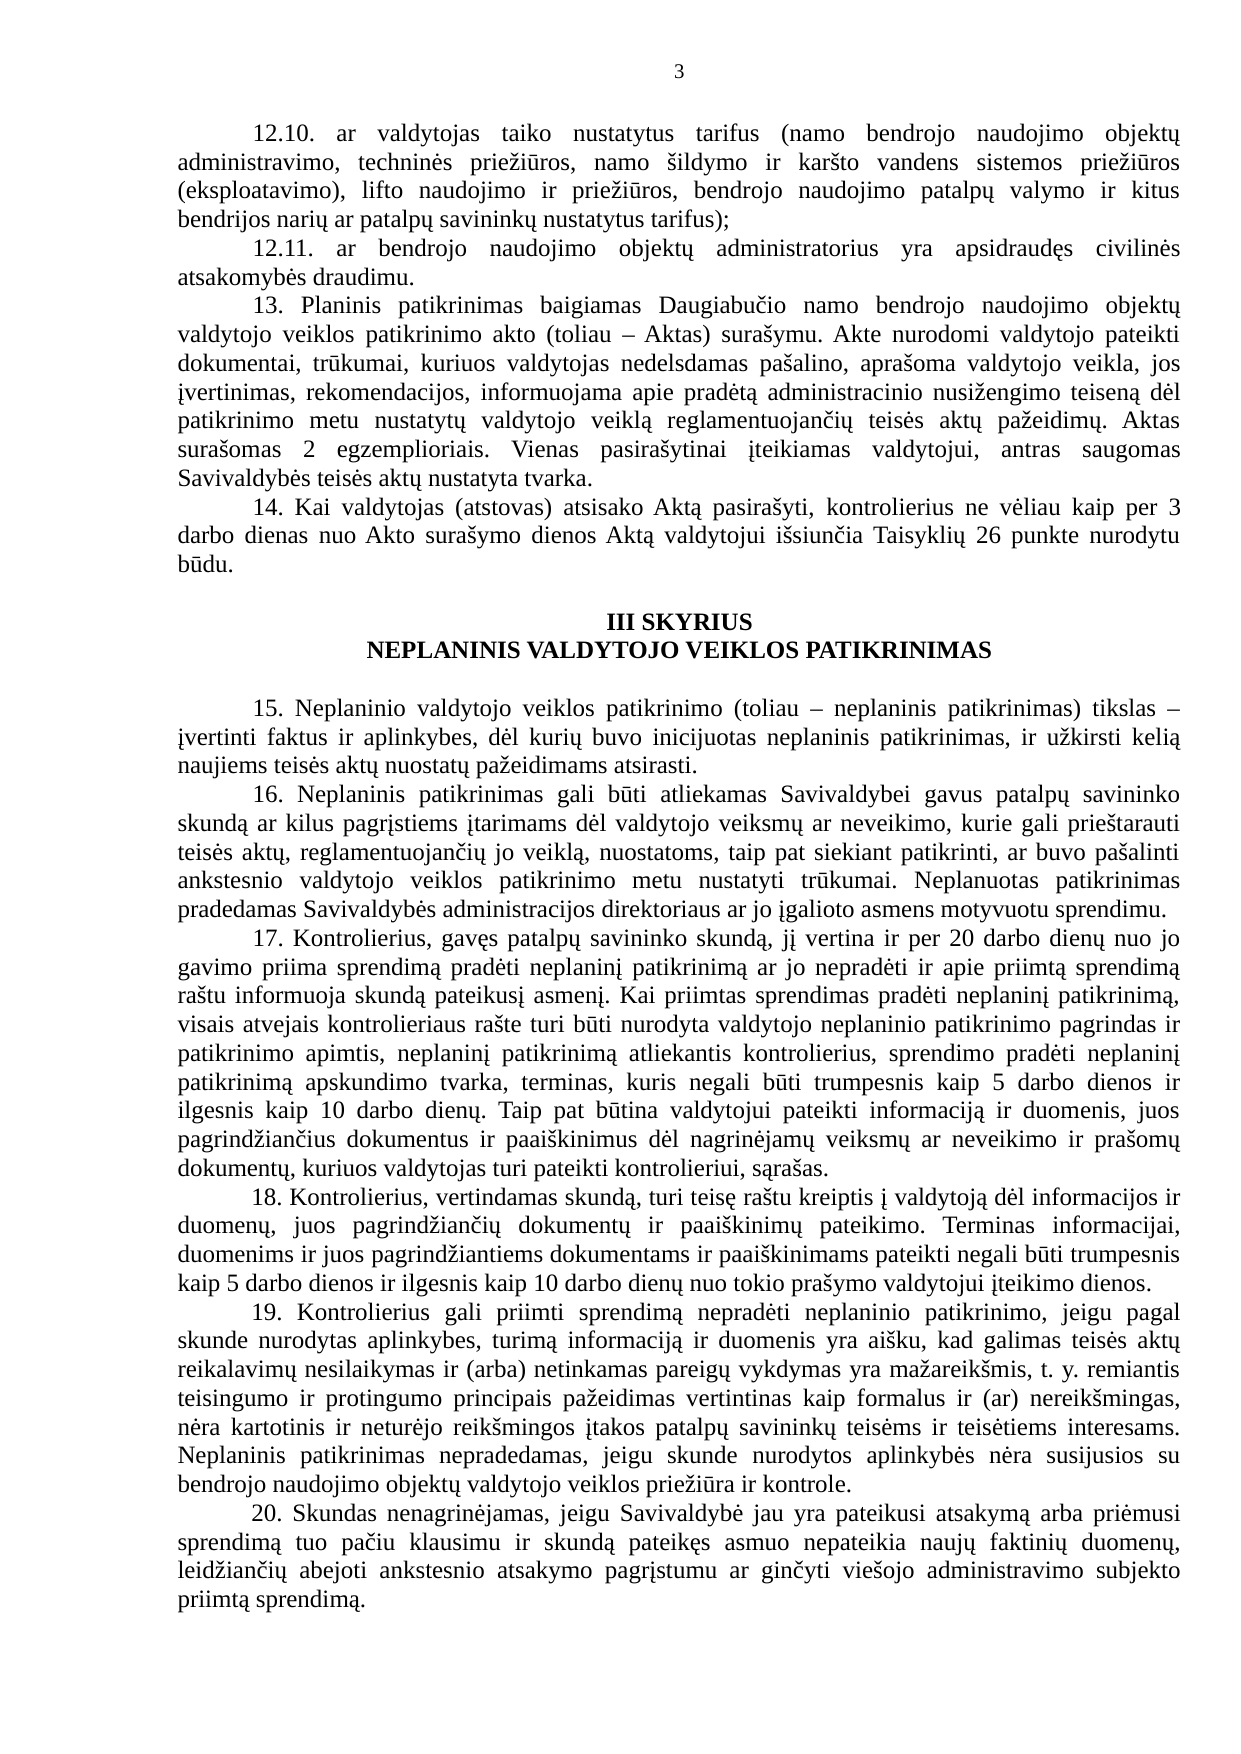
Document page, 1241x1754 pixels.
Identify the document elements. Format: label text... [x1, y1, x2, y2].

text 20. Skundas nenagrinėjamas, jeigu Savivaldybė jau yra pateikusi atsakymą arba priėmusi sprendimą tuo pačiu klausimu ir skundą pateikęs asmuo nepateikia naujų faktinių duomenų, leidžiančių abejoti ankstesnio atsakymo pagrįstumu ar ginčyti viešojo administravimo subjekto priimtą sprendimą. [177, 1498, 1181, 1613]
text 12.10. ar valdytojas taiko nustatytus tarifus (namo bendrojo naudojimo objektų administravimo, techninės priežiūros, namo šildymo ir karšto vandens sistemos priežiūros (eksploatavimo), lifto naudojimo ir priežiūros, bendrojo naudojimo patalpų valymo ir kitus bendrijos narių ar patalpų savininkų nustatytus tarifus); [177, 118, 1181, 233]
text III SKYRIUS [177, 607, 1181, 636]
text 19. Kontrolierius gali priimti sprendimą nepradėti neplaninio patikrinimo, jeigu pagal skunde nurodytas aplinkybes, turimą informaciją ir duomenis yra aišku, kad galimas teisės aktų reikalavimų nesilaikymas ir (arba) netinkamas pareigų vykdymas yra mažareikšmis, t. y. remiantis teisingumo ir protingumo principais pažeidimas vertintinas kaip formalus ir (ar) nereikšmingas, nėra kartotinis ir neturėjo reikšmingos įtakos patalpų savininkų teisėms ir teisėtiems interesams. Neplaninis patikrinimas nepradedamas, jeigu skunde nurodytos aplinkybės nėra susijusios su bendrojo naudojimo objektų valdytojo veiklos priežiūra ir kontrole. [177, 1297, 1181, 1498]
text 15. Neplaninio valdytojo veiklos patikrinimo (toliau – neplaninis patikrinimas) tikslas – įvertinti faktus ir aplinkybes, dėl kurių buvo inicijuotas neplaninis patikrinimas, ir užkirsti kelią naujiems teisės aktų nuostatų pažeidimams atsirasti. [177, 693, 1181, 779]
text 12.11. ar bendrojo naudojimo objektų administratorius yra apsidraudęs civilinės atsakomybės draudimu. [177, 233, 1181, 291]
text 17. Kontrolierius, gavęs patalpų savininko skundą, jį vertina ir per 20 darbo dienų nuo jo gavimo priima sprendimą pradėti neplaninį patikrinimą ar jo nepradėti ir apie priimtą sprendimą raštu informuoja skundą pateikusį asmenį. Kai priimtas sprendimas pradėti neplaninį patikrinimą, visais atvejais kontrolieriaus rašte turi būti nurodyta valdytojo neplaninio patikrinimo pagrindas ir patikrinimo apimtis, neplaninį patikrinimą atliekantis kontrolierius, sprendimo pradėti neplaninį patikrinimą apskundimo tvarka, terminas, kuris negali būti trumpesnis kaip 5 darbo dienos ir ilgesnis kaip 10 darbo dienų. Taip pat būtina valdytojui pateikti informaciją ir duomenis, juos pagrindžiančius dokumentus ir paaiškinimus dėl nagrinėjamų veiksmų ar neveikimo ir prašomų dokumentų, kuriuos valdytojas turi pateikti kontrolieriui, sąrašas. [177, 923, 1181, 1182]
text 18. Kontrolierius, vertindamas skundą, turi teisę raštu kreiptis į valdytoją dėl informacijos ir duomenų, juos pagrindžiančių dokumentų ir paaiškinimų pateikimo. Terminas informacijai, duomenims ir juos pagrindžiantiems dokumentams ir paaiškinimams pateikti negali būti trumpesnis kaip 5 darbo dienos ir ilgesnis kaip 10 darbo dienų nuo tokio prašymo valdytojui įteikimo dienos. [177, 1182, 1181, 1297]
text 16. Neplaninis patikrinimas gali būti atliekamas Savivaldybei gavus patalpų savininko skundą ar kilus pagrįstiems įtarimams dėl valdytojo veiksmų ar neveikimo, kurie gali prieštarauti teisės aktų, reglamentuojančių jo veiklą, nuostatoms, taip pat siekiant patikrinti, ar buvo pašalinti ankstesnio valdytojo veiklos patikrinimo metu nustatyti trūkumai. Neplanuotas patikrinimas pradedamas Savivaldybės administracijos direktoriaus ar jo įgalioto asmens motyvuotu sprendimu. [177, 779, 1181, 923]
text 14. Kai valdytojas (atstovas) atsisako Aktą pasirašyti, kontrolierius ne vėliau kaip per 3 darbo dienas nuo Akto surašymo dienos Aktą valdytojui išsiunčia Taisyklių 26 punkte nurodytu būdu. [177, 492, 1181, 578]
text 13. Planinis patikrinimas baigiamas Daugiabučio namo bendrojo naudojimo objektų valdytojo veiklos patikrinimo akto (toliau – Aktas) surašymu. Akte nurodomi valdytojo pateikti dokumentai, trūkumai, kuriuos valdytojas nedelsdamas pašalino, aprašoma valdytojo veikla, jos įvertinimas, rekomendacijos, informuojama apie pradėtą administracinio nusižengimo teiseną dėl patikrinimo metu nustatytų valdytojo veiklą reglamentuojančių teisės aktų pažeidimų. Aktas surašomas 2 egzemplioriais. Vienas pasirašytinai įteikiamas valdytojui, antras saugomas Savivaldybės teisės aktų nustatyta tvarka. [177, 291, 1181, 492]
text NEPLANINIS VALDYTOJO VEIKLOS PATIKRINIMAS [177, 636, 1181, 664]
